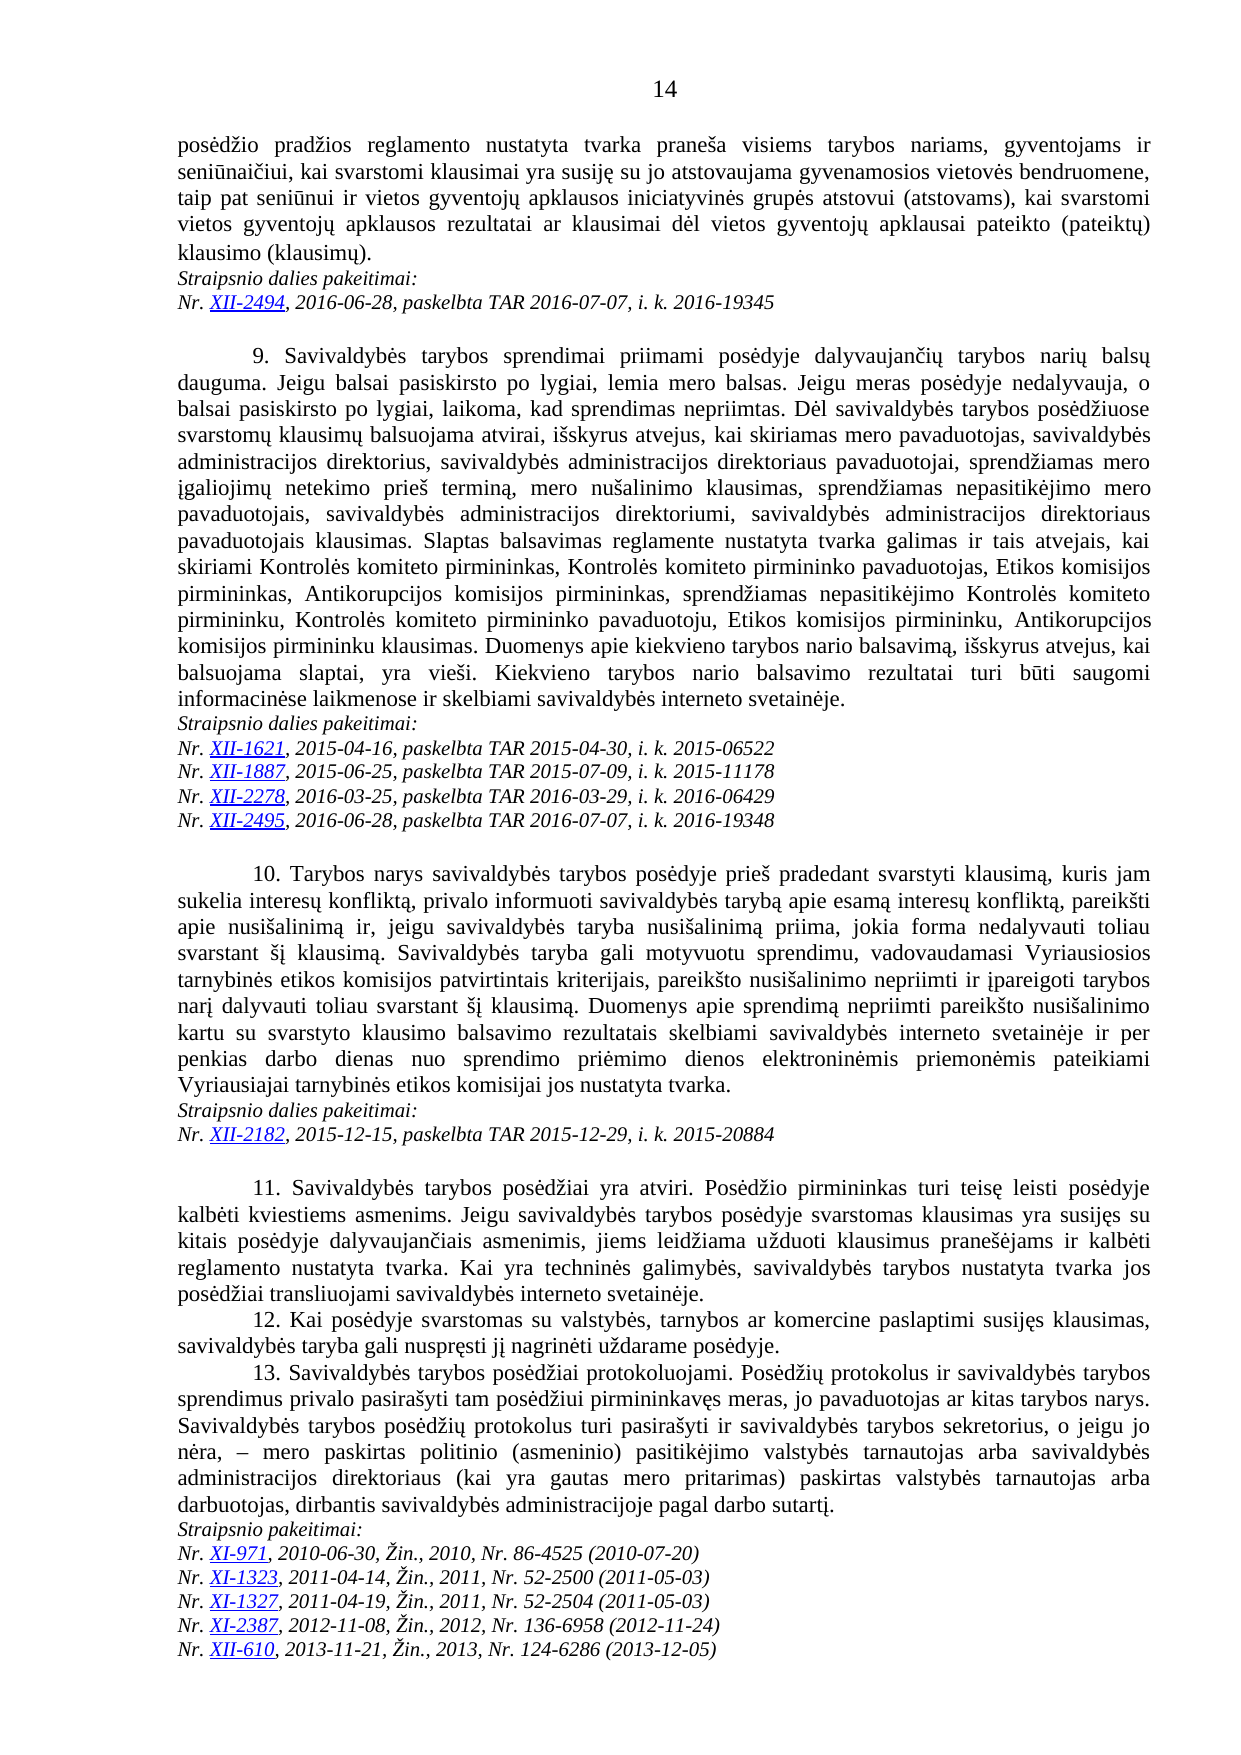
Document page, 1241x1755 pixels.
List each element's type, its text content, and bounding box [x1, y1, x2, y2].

text Nr. XII-1621, 2015-04-16, paskelbta TAR 2015-04-30, i. k. 2015-06522 [177, 735, 1152, 759]
text Nr. XI-1323, 2011-04-14, Žin., 2011, Nr. 52-2500 (2011-05-03) [177, 1565, 1152, 1589]
text 9. Savivaldybės tarybos sprendimai priimami posėdyje dalyvaujančių tarybos narių balsų dauguma. Jeigu balsai pasiskirsto po lygiai, lemia mero balsas. Jeigu meras posėdyje nedalyvauja, o balsai pasiskirsto po lygiai, laikoma, kad sprendimas nepriimtas. Dėl savivaldybės tarybos posėdžiuose svarstomų klausimų balsuojama atvirai, išskyrus atvejus, kai skiriamas mero pavaduotojas, savivaldybės administracijos direktorius, savivaldybės administracijos direktoriaus pavaduotojai, sprendžiamas mero įgaliojimų netekimo prieš terminą, mero nušalinimo klausimas, sprendžiamas nepasitikėjimo mero pavaduotojais, savivaldybės administracijos direktoriumi, savivaldybės administracijos direktoriaus pavaduotojais klausimas. Slaptas balsavimas reglamente nustatyta tvarka galimas ir tais atvejais, kai skiriami Kontrolės komiteto pirmininkas, Kontrolės komiteto pirmininko pavaduotojas, Etikos komisijos pirmininkas, Antikorupcijos komisijos pirmininkas, sprendžiamas nepasitikėjimo Kontrolės komiteto pirmininku, Kontrolės komiteto pirmininko pavaduotoju, Etikos komisijos pirmininku, Antikorupcijos komisijos pirmininku klausimas. Duomenys apie kiekvieno tarybos nario balsavimą, išskyrus atvejus, kai balsuojama slaptai, yra vieši. Kiekvieno tarybos nario balsavimo rezultatai turi būti saugomi informacinėse laikmenose ir skelbiami savivaldybės interneto svetainėje. [177, 342, 1152, 711]
text Straipsnio pakeitimai: [177, 1517, 1152, 1541]
text Straipsnio dalies pakeitimai: [177, 266, 1152, 289]
text 12. Kai posėdyje svarstomas su valstybės, tarnybos ar komercine paslaptimi susijęs klausimas, savivaldybės taryba gali nuspręsti jį nagrinėti uždarame posėdyje. [177, 1306, 1152, 1359]
text Nr. XI-2387, 2012-11-08, Žin., 2012, Nr. 136-6958 (2012-11-24) [177, 1613, 1152, 1637]
text Straipsnio dalies pakeitimai: [177, 1098, 1152, 1122]
text 10. Tarybos narys savivaldybės tarybos posėdyje prieš pradedant svarstyti klausimą, kuris jam sukelia interesų konfliktą, privalo informuoti savivaldybės tarybą apie esamą interesų konfliktą, pareikšti apie nusišalinimą ir, jeigu savivaldybės taryba nusišalinimą priima, jokia forma nedalyvauti toliau svarstant šį klausimą. Savivaldybės taryba gali motyvuotu sprendimu, vadovaudamasi Vyriausiosios tarnybinės etikos komisijos patvirtintais kriterijais, pareikšto nusišalinimo nepriimti ir įpareigoti tarybos narį dalyvauti toliau svarstant šį klausimą. Duomenys apie sprendimą nepriimti pareikšto nusišalinimo kartu su svarstyto klausimo balsavimo rezultatais skelbiami savivaldybės interneto svetainėje ir per penkias darbo dienas nuo sprendimo priėmimo dienos elektroninėmis priemonėmis pateikiami Vyriausiajai tarnybinės etikos komisijai jos nustatyta tvarka. [177, 860, 1152, 1098]
text Nr. XII-1887, 2015-06-25, paskelbta TAR 2015-07-09, i. k. 2015-11178 [177, 759, 1152, 783]
text Nr. XI-971, 2010-06-30, Žin., 2010, Nr. 86-4525 (2010-07-20) [177, 1541, 1152, 1565]
text posėdžio pradžios reglamento nustatyta tvarka praneša visiems tarybos nariams, gyventojams ir seniūnaičiui, kai svarstomi klausimai yra susiję su jo atstovaujama gyvenamosios vietovės bendruomene, taip pat seniūnui ir vietos gyventojų apklausos iniciatyvinės grupės atstovui (atstovams), kai svarstomi vietos gyventojų apklausos rezultatai ar klausimai dėl vietos gyventojų apklausai pateikto (pateiktų) klausimo (klausimų). [177, 131, 1152, 266]
text Nr. XII-2278, 2016-03-25, paskelbta TAR 2016-03-29, i. k. 2016-06429 [177, 783, 1152, 808]
text Nr. XII-2495, 2016-06-28, paskelbta TAR 2016-07-07, i. k. 2016-19348 [177, 808, 1152, 832]
text Nr. XII-2182, 2015-12-15, paskelbta TAR 2015-12-29, i. k. 2015-20884 [177, 1122, 1152, 1146]
text Nr. XII-610, 2013-11-21, Žin., 2013, Nr. 124-6286 (2013-12-05) [177, 1637, 1152, 1661]
text Nr. XII-2494, 2016-06-28, paskelbta TAR 2016-07-07, i. k. 2016-19345 [177, 289, 1152, 314]
text Nr. XI-1327, 2011-04-19, Žin., 2011, Nr. 52-2504 (2011-05-03) [177, 1589, 1152, 1613]
text 13. Savivaldybės tarybos posėdžiai protokoluojami. Posėdžių protokolus ir savivaldybės tarybos sprendimus privalo pasirašyti tam posėdžiui pirmininkavęs meras, jo pavaduotojas ar kitas tarybos narys. Savivaldybės tarybos posėdžių protokolus turi pasirašyti ir savivaldybės tarybos sekretorius, o jeigu jo nėra, – mero paskirtas politinio (asmeninio) pasitikėjimo valstybės tarnautojas arba savivaldybės administracijos direktoriaus (kai yra gautas mero pritarimas) paskirtas valstybės tarnautojas arba darbuotojas, dirbantis savivaldybės administracijoje pagal darbo sutartį. [177, 1359, 1152, 1517]
text Straipsnio dalies pakeitimai: [177, 711, 1152, 735]
text 11. Savivaldybės tarybos posėdžiai yra atviri. Posėdžio pirmininkas turi teisę leisti posėdyje kalbėti kviestiems asmenims. Jeigu savivaldybės tarybos posėdyje svarstomas klausimas yra susijęs su kitais posėdyje dalyvaujančiais asmenimis, jiems leidžiama užduoti klausimus pranešėjams ir kalbėti reglamento nustatyta tvarka. Kai yra techninės galimybės, savivaldybės tarybos nustatyta tvarka jos posėdžiai transliuojami savivaldybės interneto svetainėje. [177, 1174, 1152, 1306]
